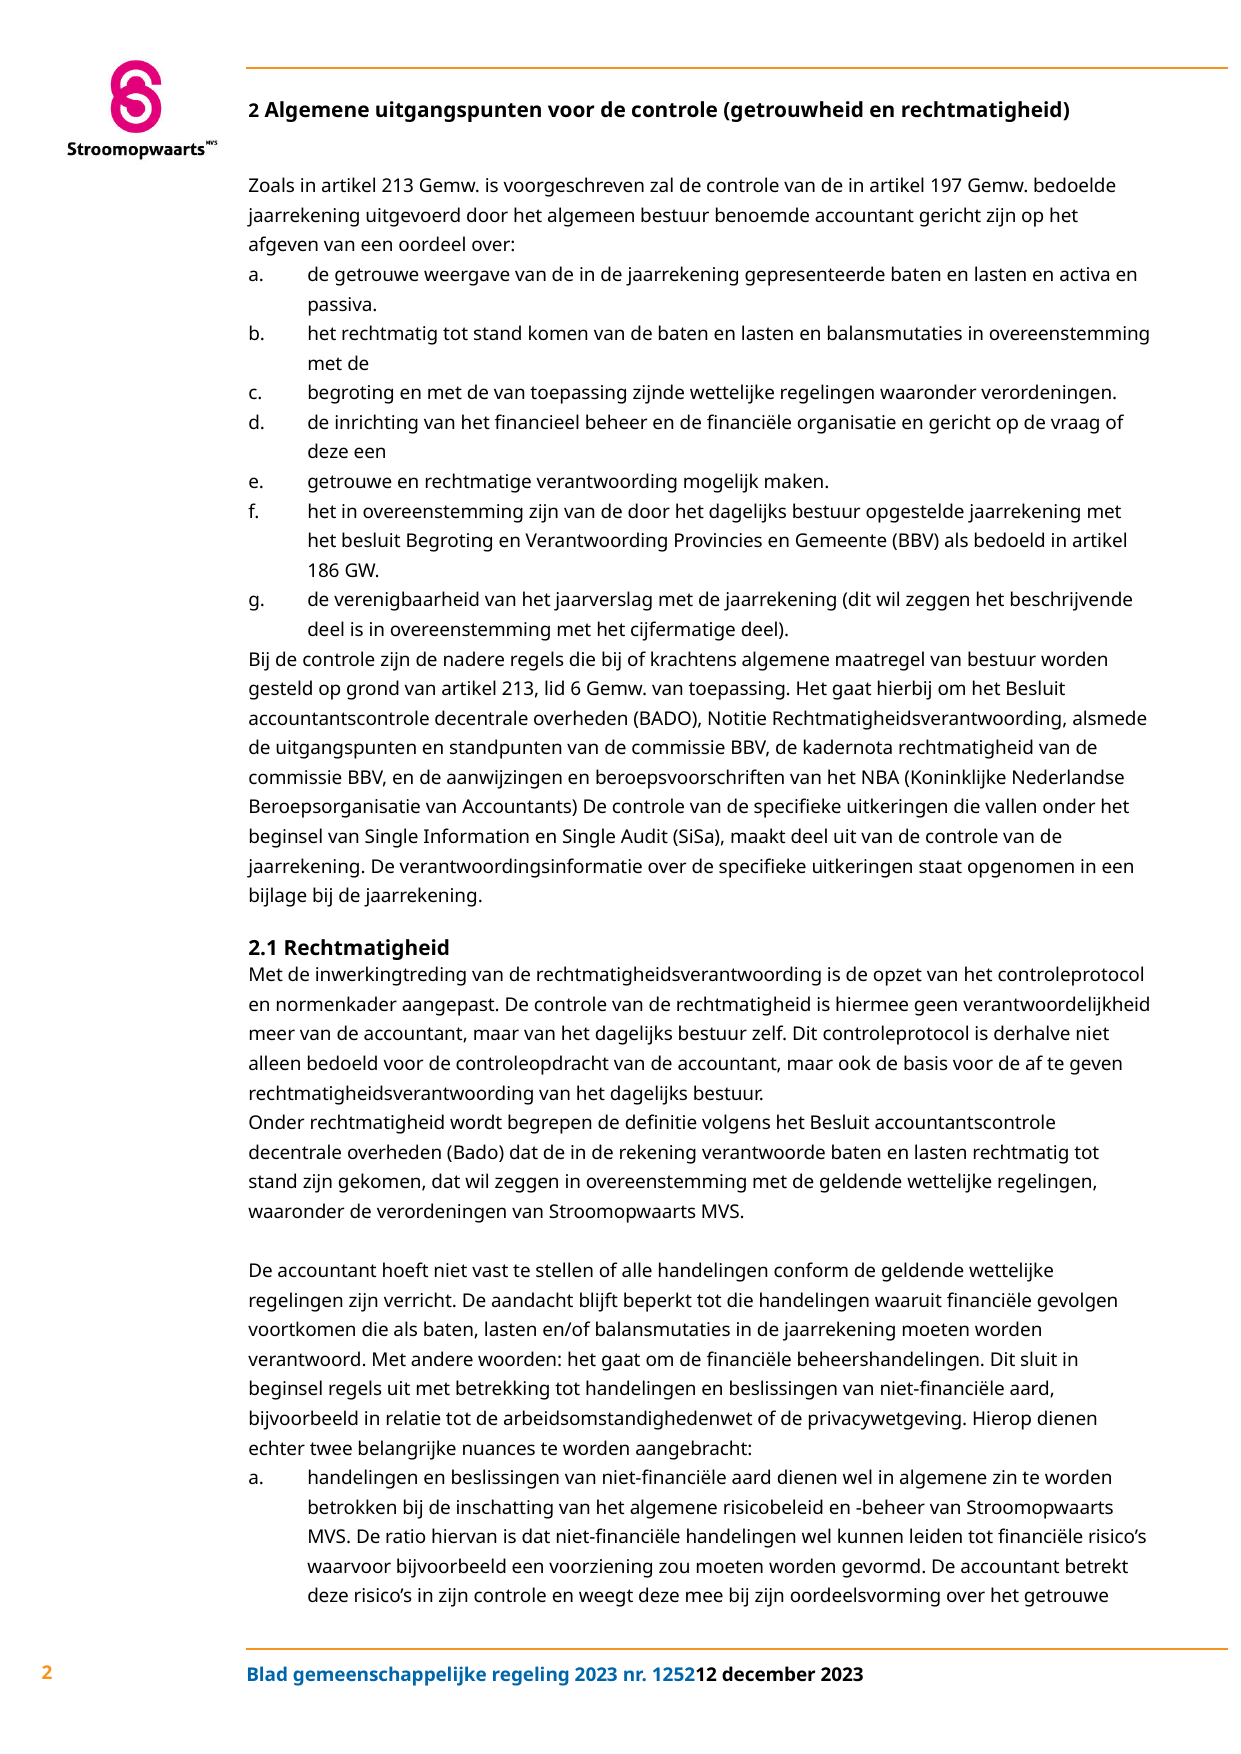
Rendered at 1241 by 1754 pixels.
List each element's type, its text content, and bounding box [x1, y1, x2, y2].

list de inrichting van het financieel beheer en de financiële organisatie en gericht op de vraag of deze een [248, 409, 1152, 464]
list getrouwe en rechtmatige verantwoording mogelijk maken. [248, 468, 1152, 494]
text Onder rechtmatigheid wordt begrepen de definitie volgens het Besluit accountantscontrole decentrale overheden (Bado) dat de in de rekening verantwoorde baten en lasten rechtmatig tot stand zijn gekomen, dat wil zeggen in overeenstemming met de geldende wettelijke regelingen, waaronder de verordeningen van Stroomopwaarts MVS. [248, 1109, 1152, 1224]
picture [41, 47, 231, 172]
text 2 Algemene uitgangspunten voor de controle (getrouwheid en rechtmatigheid) [248, 95, 1152, 123]
list het in overeenstemming zijn van de door het dagelijks bestuur opgestelde jaarrekening met het besluit Begroting en Verantwoording Provincies en Gemeente (BBV) als bedoeld in artikel 186 GW. [248, 498, 1152, 583]
text Zoals in artikel 213 Gemw. is voorgeschreven zal de controle van de in artikel 197 Gemw. bedoelde jaarrekening uitgevoerd door het algemeen bestuur benoemde accountant gericht zijn op het afgeven van een oordeel over: [248, 172, 1152, 257]
text Met de inwerkingtreding van de rechtmatigheidsverantwoording is de opzet van het controleprotocol en normenkader aangepast. De controle van de rechtmatigheid is hiermee geen verantwoordelijkheid meer van de accountant, maar van het dagelijks bestuur zelf. Dit controleprotocol is derhalve niet alleen bedoeld voor de controleopdracht van de accountant, maar ook de basis voor de af te geven rechtmatigheidsverantwoording van het dagelijks bestuur. [248, 961, 1152, 1105]
text Bij de controle zijn de nadere regels die bij of krachtens algemene maatregel van bestuur worden gesteld op grond van artikel 213, lid 6 Gemw. van toepassing. Het gaat hierbij om het Besluit accountantscontrole decentrale overheden (BADO), Notitie Rechtmatigheidsverantwoording, alsmede de uitgangspunten en standpunten van de commissie BBV, de kadernota rechtmatigheid van de commissie BBV, en de aanwijzingen en beroepsvoorschriften van het NBA (Koninklijke Nederlandse Beroepsorganisatie van Accountants) De controle van de specifieke uitkeringen die vallen onder het beginsel van Single Information en Single Audit (SiSa), maakt deel uit van de controle van de jaarrekening. De verantwoordingsinformatie over de specifieke uitkeringen staat opgenomen in een bijlage bij de jaarrekening. [248, 646, 1152, 908]
list begroting en met de van toepassing zijnde wettelijke regelingen waaronder verordeningen. [248, 379, 1152, 405]
text 2.1 Rechtmatigheid [248, 933, 1152, 961]
list het rechtmatig tot stand komen van de baten en lasten en balansmutaties in overeenstemming met de [248, 320, 1152, 376]
list de verenigbaarheid van het jaarverslag met de jaarrekening (dit wil zeggen het beschrijvende deel is in overeenstemming met het cijfermatige deel). [248, 587, 1152, 642]
list handelingen en beslissingen van niet-financiële aard dienen wel in algemene zin te worden betrokken bij de inschatting van het algemene risicobeleid en -beheer van Stroomopwaarts MVS. De ratio hiervan is dat niet-financiële handelingen wel kunnen leiden tot financiële risico’s waarvoor bijvoorbeeld een voorziening zou moeten worden gevormd. De accountant betrekt deze risico’s in zijn controle en weegt deze mee bij zijn oordeelsvorming over het getrouwe [248, 1464, 1152, 1608]
list de getrouwe weergave van de in de jaarrekening gepresenteerde baten en lasten en activa en passiva. [248, 261, 1152, 317]
text De accountant hoeft niet vast te stellen of alle handelingen conform de geldende wettelijke regelingen zijn verricht. De aandacht blijft beperkt tot die handelingen waaruit financiële gevolgen voortkomen die als baten, lasten en/of balansmutaties in de jaarrekening moeten worden verantwoord. Met andere woorden: het gaat om de financiële beheershandelingen. Dit sluit in beginsel regels uit met betrekking tot handelingen en beslissingen van niet-financiële aard, bijvoorbeeld in relatie tot de arbeidsomstandighedenwet of de privacywetgeving. Hierop dienen echter twee belangrijke nuances te worden aangebracht: [248, 1257, 1152, 1460]
